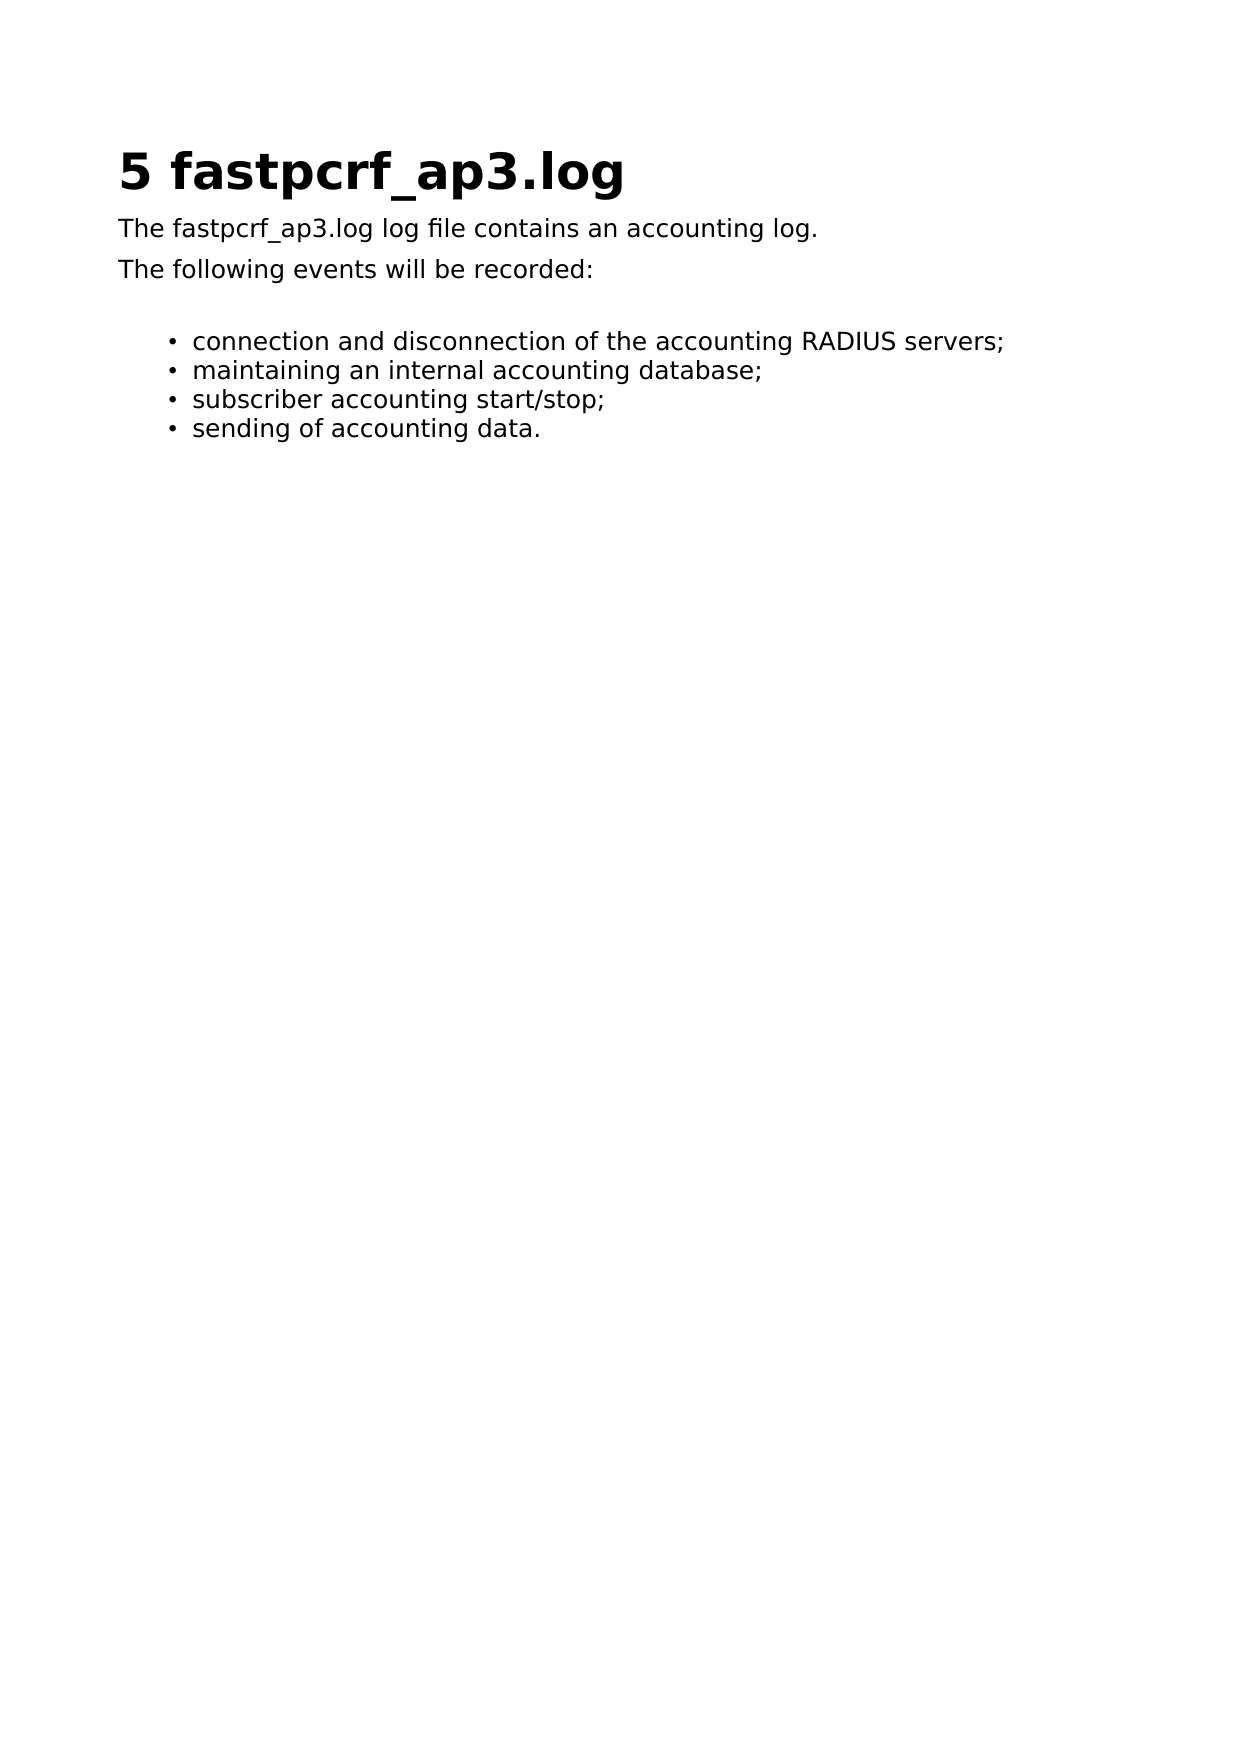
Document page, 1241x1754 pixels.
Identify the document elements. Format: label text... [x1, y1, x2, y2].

text The fastpcrf_ap3.log log file contains an accounting log. [118, 214, 1122, 243]
list subscriber accounting start/stop; [177, 385, 1122, 414]
list sending of accounting data. [177, 414, 1122, 443]
list maintaining an internal accounting database; [177, 356, 1122, 385]
list connection and disconnection of the accounting RADIUS servers; [177, 327, 1122, 356]
text The following events will be recorded: [118, 256, 1122, 285]
subtitle 5 fastpcrf_ap3.log [118, 143, 1122, 201]
